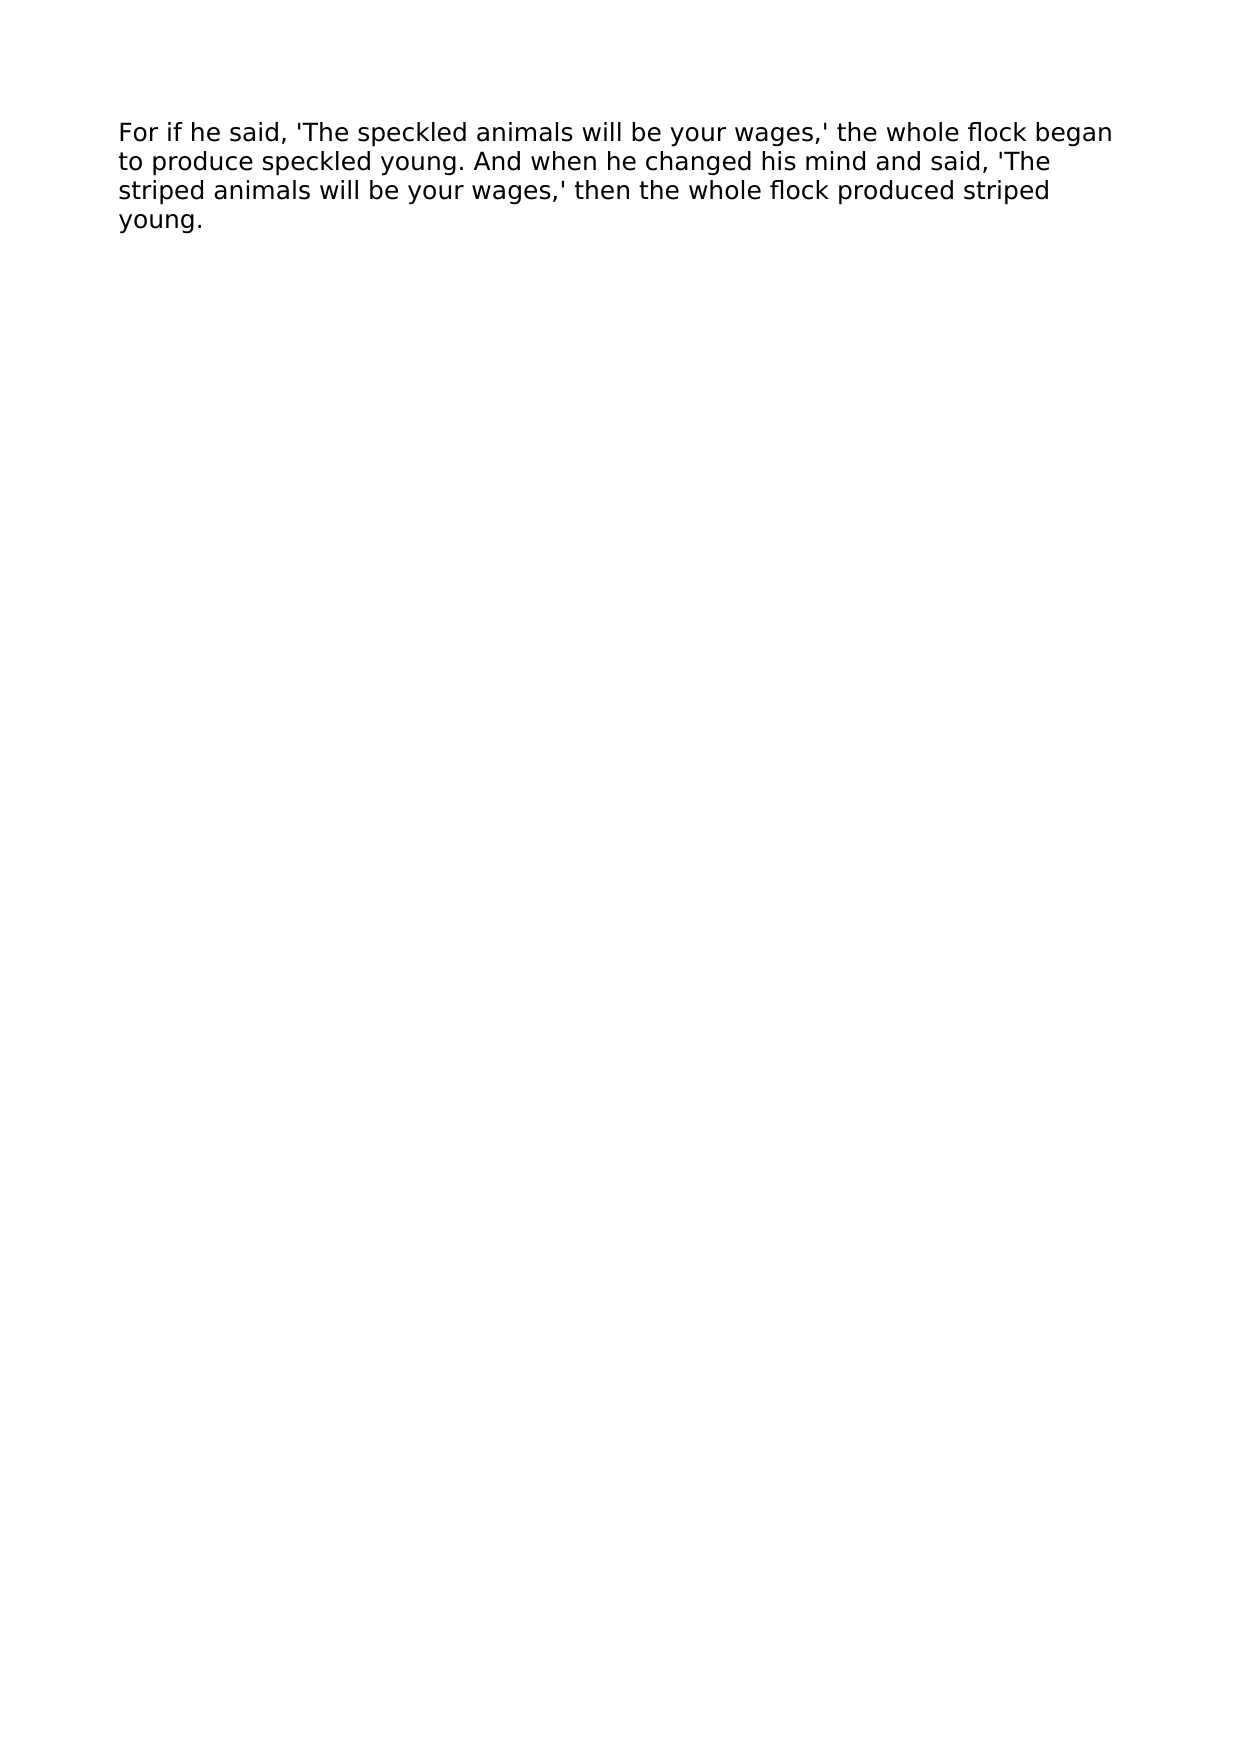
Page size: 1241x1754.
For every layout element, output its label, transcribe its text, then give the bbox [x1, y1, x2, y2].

text For if he said, 'The speckled animals will be your wages,' the whole flock began to produce speckled young. And when he changed his mind and said, 'The striped animals will be your wages,' then the whole flock produced striped young. [118, 118, 1122, 235]
